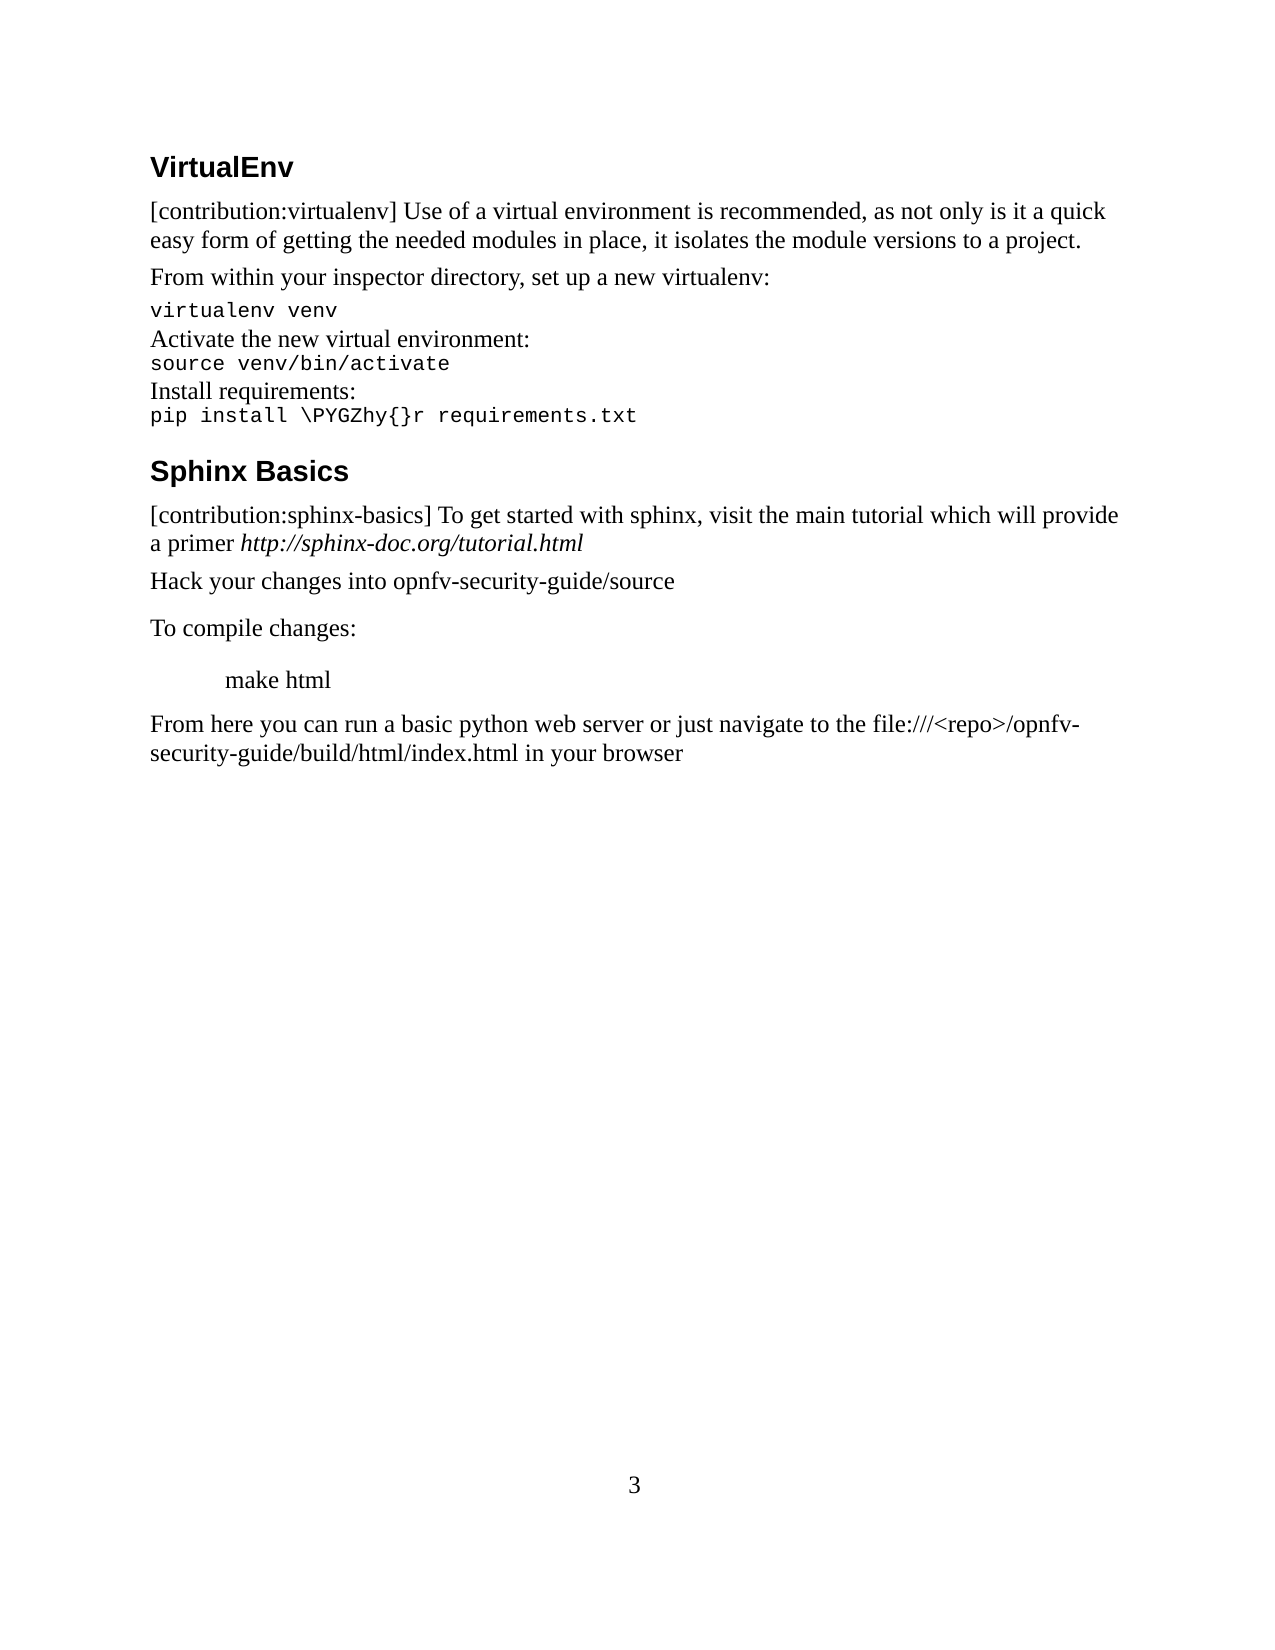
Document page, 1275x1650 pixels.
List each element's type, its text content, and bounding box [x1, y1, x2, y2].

text Install requirements: [150, 376, 1125, 405]
text Hack your changes into opnfv-security-guide/source [150, 566, 1125, 595]
text [contribution:sphinx-basics] To get started with sphinx, visit the main tutorial which will provide a primer http://sphinx-doc.org/tutorial.html [150, 500, 1125, 557]
text virtualenv venv [150, 300, 1125, 324]
text make html [225, 666, 1125, 694]
text source venv/bin/activate [150, 353, 1125, 376]
text [contribution:virtualenv] Use of a virtual environment is recommended, as not only is it a quick easy form of getting the needed modules in place, it isolates the module versions to a project. [150, 196, 1125, 253]
text From here you can run a basic python web server or just navigate to the file:///<repo>/opnfv-security-guide/build/html/index.html in your browser [150, 709, 1125, 767]
subtitle Sphinx Basics [150, 454, 1125, 487]
text To compile changes: [150, 613, 1125, 642]
text pip install \PYGZhy{}r requirements.txt [150, 405, 1125, 429]
subtitle VirtualEnv [150, 150, 1125, 183]
text From within your inspector directory, set up a new virtualenv: [150, 262, 1125, 291]
text Activate the new virtual environment: [150, 324, 1125, 353]
